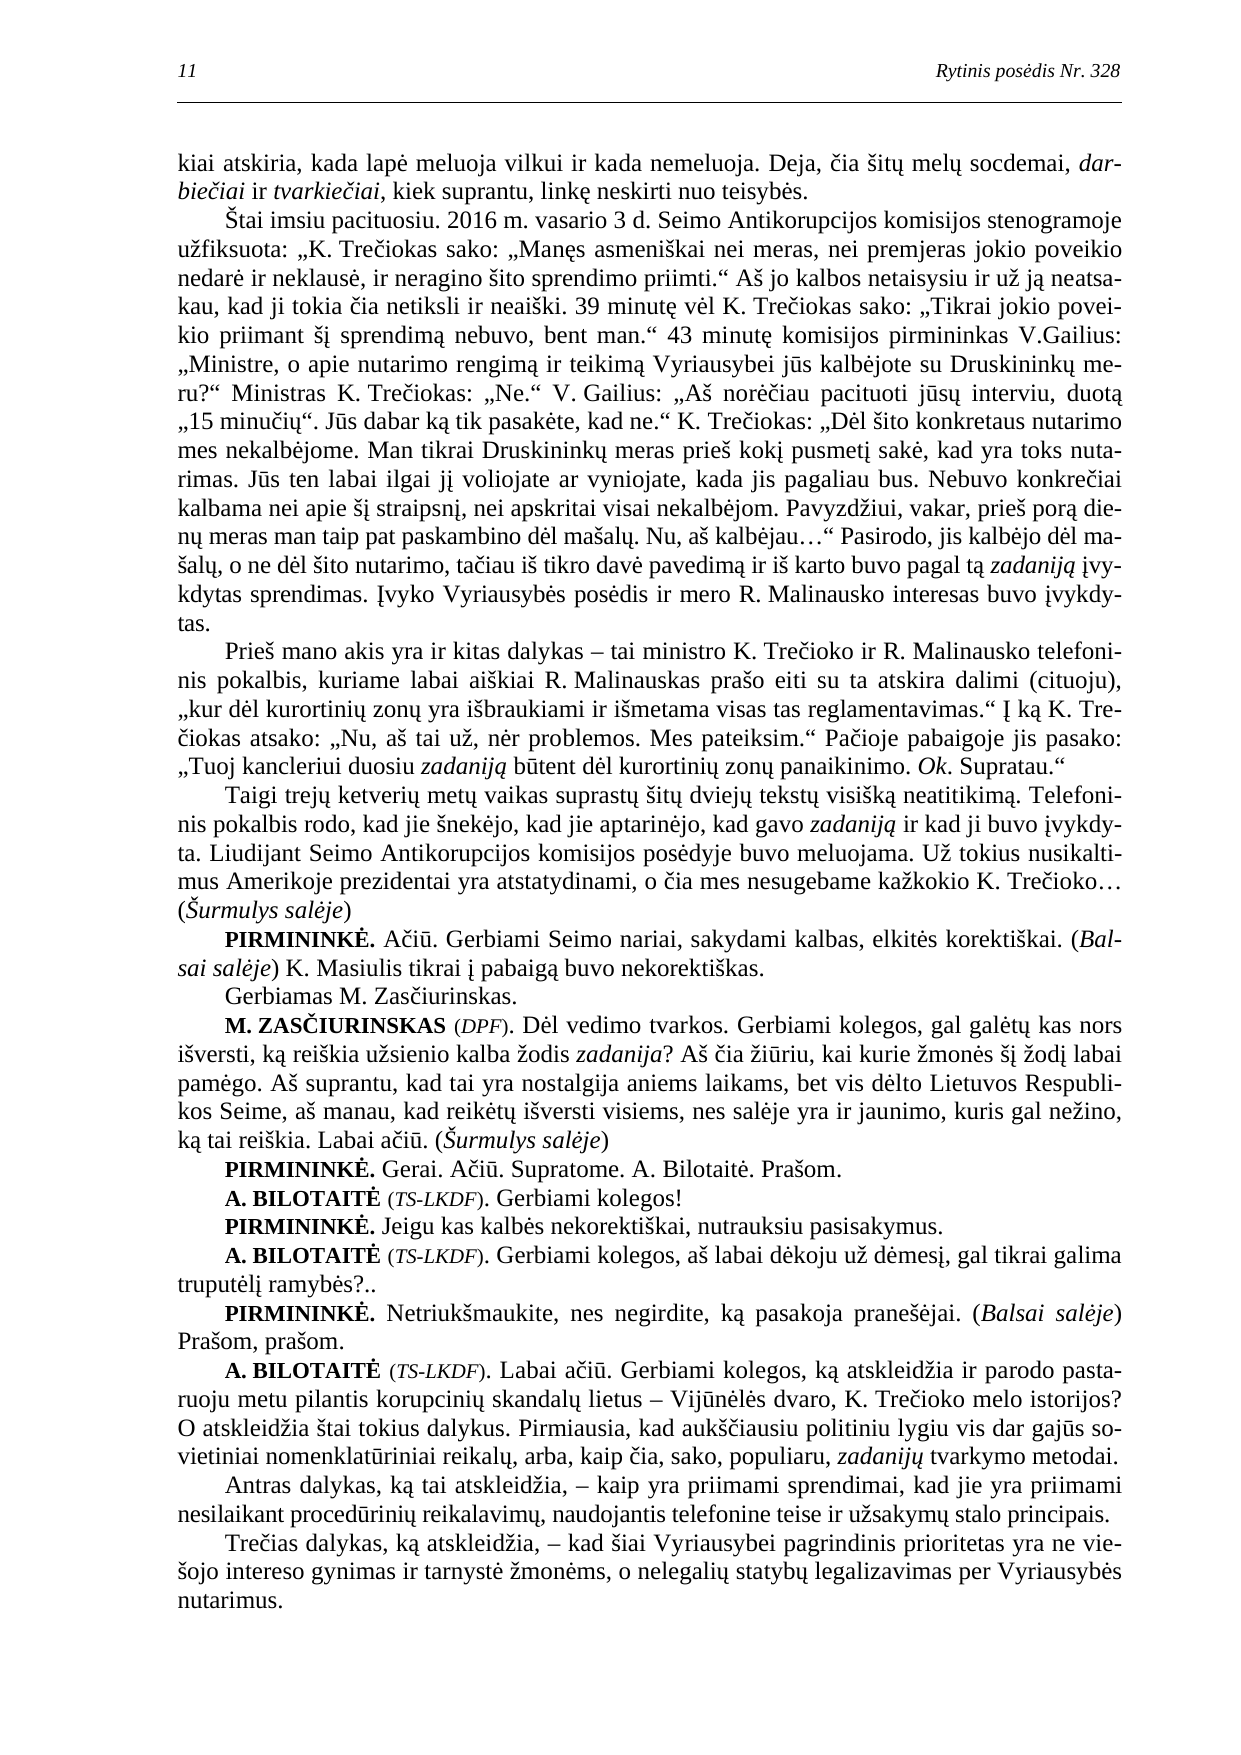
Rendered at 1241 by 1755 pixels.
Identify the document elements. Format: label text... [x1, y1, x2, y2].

text PIRMININKĖ. Ne­triukš­mau­ki­te, nes ne­gir­di­te, ką pa­sa­ko­ja pra­ne­šė­jai. (Bal­sai sa­lė­je) Pra­šom, pra­šom. [177, 1298, 1122, 1355]
text kiai at­ski­ria, ka­da la­pė me­luo­ja vil­kui ir ka­da ne­me­luo­ja. De­ja, čia ši­tų me­lų soc­de­mai, dar­bie­čiai ir tvar­kie­čiai, kiek su­pran­tu, lin­kę ne­skir­ti nuo tei­sy­bės. [177, 148, 1122, 205]
text Prieš ma­no akis yra ir ki­tas da­ly­kas – tai mi­nist­ro K. Tre­čio­ko ir R. Ma­li­naus­ko te­le­fo­ni­nis po­kal­bis, ku­ria­me la­bai aiš­kiai R. Ma­li­naus­kas pra­šo ei­ti su ta at­ski­ra da­li­mi (ci­tuo­ju), „kur dėl ku­ror­ti­nių zo­nų yra iš­brau­kia­mi ir iš­me­ta­ma vi­sas tas reg­la­men­ta­vi­mas.“ Į ką K. Tre­čio­kas at­sa­ko: „Nu, aš tai už, nėr pro­ble­mos. Mes pa­teik­sim.“ Pa­čio­je pa­bai­go­je jis pa­sa­ko: „Tuoj kanc­le­riui duo­siu za­da­ni­ją bū­tent dėl ku­ror­ti­nių zo­nų pa­nai­ki­ni­mo. Ok. Su­pra­tau.“ [177, 636, 1122, 780]
text Ant­ras da­ly­kas, ką tai at­sklei­džia, – kaip yra pri­ima­mi spren­di­mai, kad jie yra pri­ima­mi ne­si­lai­kant pro­ce­dū­ri­nių rei­ka­la­vi­mų, nau­do­jan­tis te­le­fo­ni­ne tei­se ir už­sa­ky­mų sta­lo prin­ci­pais. [177, 1470, 1122, 1528]
text A. BILOTAITĖ (TS-LKDF). Ger­bia­mi ko­le­gos, aš la­bai dė­ko­ju už dė­me­sį, gal tik­rai ga­li­ma tru­pu­tė­lį ra­my­bės?.. [177, 1240, 1122, 1298]
text Štai im­siu pa­ci­tuo­siu. 2016 m. va­sa­rio 3 d. Sei­mo An­ti­ko­rup­ci­jos ko­mi­si­jos ste­nog­ra­mo­je už­fik­suo­ta: „K. Tre­čio­kas sa­ko: „Ma­nęs as­me­niš­kai nei me­ras, nei prem­je­ras jo­kio po­vei­kio ne­da­rė ir ne­klau­sė, ir ne­ra­gi­no ši­to spren­di­mo pri­im­ti.“ Aš jo kal­bos ne­tai­sy­siu ir už ją ne­at­sa­kau, kad ji to­kia čia ne­tiks­li ir ne­aiš­ki. 39 mi­nu­tę vėl K. Tre­čio­kas sa­ko: „Tik­rai jo­kio po­vei­kio pri­imant šį spren­di­mą ne­bu­vo, bent man.“ 43 mi­nu­tę ko­mi­si­jos pir­mi­nin­kas V.Gai­lius: „Mi­nist­re, o apie nu­ta­ri­mo ren­gi­mą ir tei­ki­mą Vy­riau­sy­bei jūs kal­bė­jo­te su Drus­ki­nin­kų me­ru?“ Mi­nist­ras K. Tre­čio­kas: „Ne.“ V. Gai­lius: „Aš no­rė­čiau pa­ci­tuo­ti jū­sų in­ter­viu, duo­tą „15 mi­nu­čių“. Jūs da­bar ką tik pa­sa­kė­te, kad ne.“ K. Tre­čio­kas: „Dėl ši­to kon­kre­taus nu­ta­ri­mo mes ne­kal­bė­jo­me. Man tik­rai Drus­ki­nin­kų me­ras prieš ko­kį pus­me­tį sa­kė, kad yra toks nu­ta­rimas. Jūs ten la­bai il­gai jį vo­lio­ja­te ar vy­nio­ja­te, kada jis pa­ga­liau bus. Ne­bu­vo kon­kre­čiai kal­ba­ma nei apie šį straips­nį, nei ap­skri­tai vi­sai ne­kal­bė­jom. Pa­vyz­džiui, va­kar, prieš po­rą die­nų me­ras man taip pat pa­skam­bi­no dėl ma­ša­lų. Nu, aš kal­bė­jau…“ Pa­si­ro­do, jis kal­bė­jo dėl ma­ša­lų, o ne dėl ši­to nu­ta­ri­mo, ta­čiau iš tik­ro da­vė pa­ve­di­mą ir iš kar­to bu­vo pa­gal tą za­da­ni­ją įvy­k­dy­tas spren­di­mas. Įvy­ko Vy­riau­sy­bės po­sė­dis ir me­ro R. Ma­li­naus­ko in­te­re­sas bu­vo įvyk­dy­tas. [177, 205, 1122, 636]
text Tre­čias da­ly­kas, ką at­sklei­džia, – kad šiai Vy­riau­sy­bei pa­grin­di­nis pri­ori­te­tas yra ne vie­šo­jo in­te­re­so gy­ni­mas ir tar­nys­tė žmo­nėms, o ne­le­ga­lių sta­ty­bų le­ga­li­za­vi­mas per Vy­riau­sy­bės nu­ta­ri­mus. [177, 1528, 1122, 1614]
text A. BILOTAITĖ (TS-LKDF). Ger­bia­mi ko­le­gos! [177, 1183, 1122, 1211]
text PIRMININKĖ. Jei­gu kas kal­bės ne­ko­rek­tiš­kai, nu­trauk­siu pa­si­sa­ky­mus. [177, 1211, 1122, 1240]
text A. BILOTAITĖ (TS-LKDF). La­bai ačiū. Ger­bia­mi ko­le­gos, ką at­sklei­džia ir pa­ro­do pas­ta­ruo­ju me­tu pi­lan­tis ko­rup­ci­nių skan­da­lų lie­tus – Vi­jū­nė­lės dva­ro, K. Tre­čio­ko me­lo is­to­ri­jos? O at­sklei­džia štai to­kius da­ly­kus. Pir­miau­sia, kad aukš­čiau­siu po­li­ti­niu ly­giu vis dar ga­jūs so­vie­ti­niai no­men­kla­tū­ri­niai rei­ka­lų, ar­ba, kaip čia, sa­ko, po­pu­lia­ru, za­da­ni­jų tvar­ky­mo me­to­dai. [177, 1355, 1122, 1470]
text M. ZASČIURINSKAS (DPF). Dėl ve­di­mo tvar­kos. Ger­bia­mi ko­le­gos, gal ga­lė­tų kas nors iš­vers­ti, ką reiš­kia už­sie­nio kal­ba žo­dis za­da­ni­ja? Aš čia žiū­riu, kai ku­rie žmo­nės šį žo­dį la­bai pa­mė­go. Aš su­pran­tu, kad tai yra nos­tal­gi­ja aniems lai­kams, bet vis dėl­to Lie­tu­vos Res­pub­li­kos Sei­me, aš ma­nau, kad rei­kė­tų iš­vers­ti vi­siems, nes sa­lė­je yra ir jau­ni­mo, ku­ris gal ne­ži­no, ką tai reiš­kia. La­bai ačiū. (Šur­mu­lys sa­lė­je) [177, 1010, 1122, 1154]
text PIRMININKĖ. Ge­rai. Ačiū. Su­pra­to­me. A. Bi­lo­tai­tė. Pra­šom. [177, 1154, 1122, 1183]
text PIRMININKĖ. Ačiū. Ger­bia­mi Sei­mo na­riai, sa­ky­da­mi kal­bas, el­ki­tės ko­rek­tiš­kai. (Bal­sai sa­lė­je) K. Ma­siu­lis tik­rai į pa­bai­gą bu­vo ne­ko­rek­tiš­kas. [177, 924, 1122, 981]
text Tai­gi tre­jų ket­ve­rių me­tų vai­kas su­pras­tų ši­tų dvie­jų teks­tų vi­siš­ką ne­ati­ti­ki­mą. Te­le­fo­ni­nis po­kal­bis ro­do, kad jie šne­kė­jo, kad jie ap­ta­ri­nė­jo, kad ga­vo za­da­ni­ją ir kad ji bu­vo įvyk­dy­ta. Liu­di­jant Sei­mo An­ti­ko­rup­ci­jos ko­mi­si­jos po­sė­dy­je bu­vo me­luo­ja­ma. Už to­kius nu­si­kal­ti­mus Ame­ri­ko­je pre­zi­den­tai yra at­sta­ty­di­na­mi, o čia mes ne­su­ge­ba­me kaž­ko­kio K. Tre­čio­ko… (Šur­mu­lys sa­lė­je) [177, 780, 1122, 924]
text Ger­bia­mas M. Zas­čiu­rins­kas. [177, 981, 1122, 1010]
